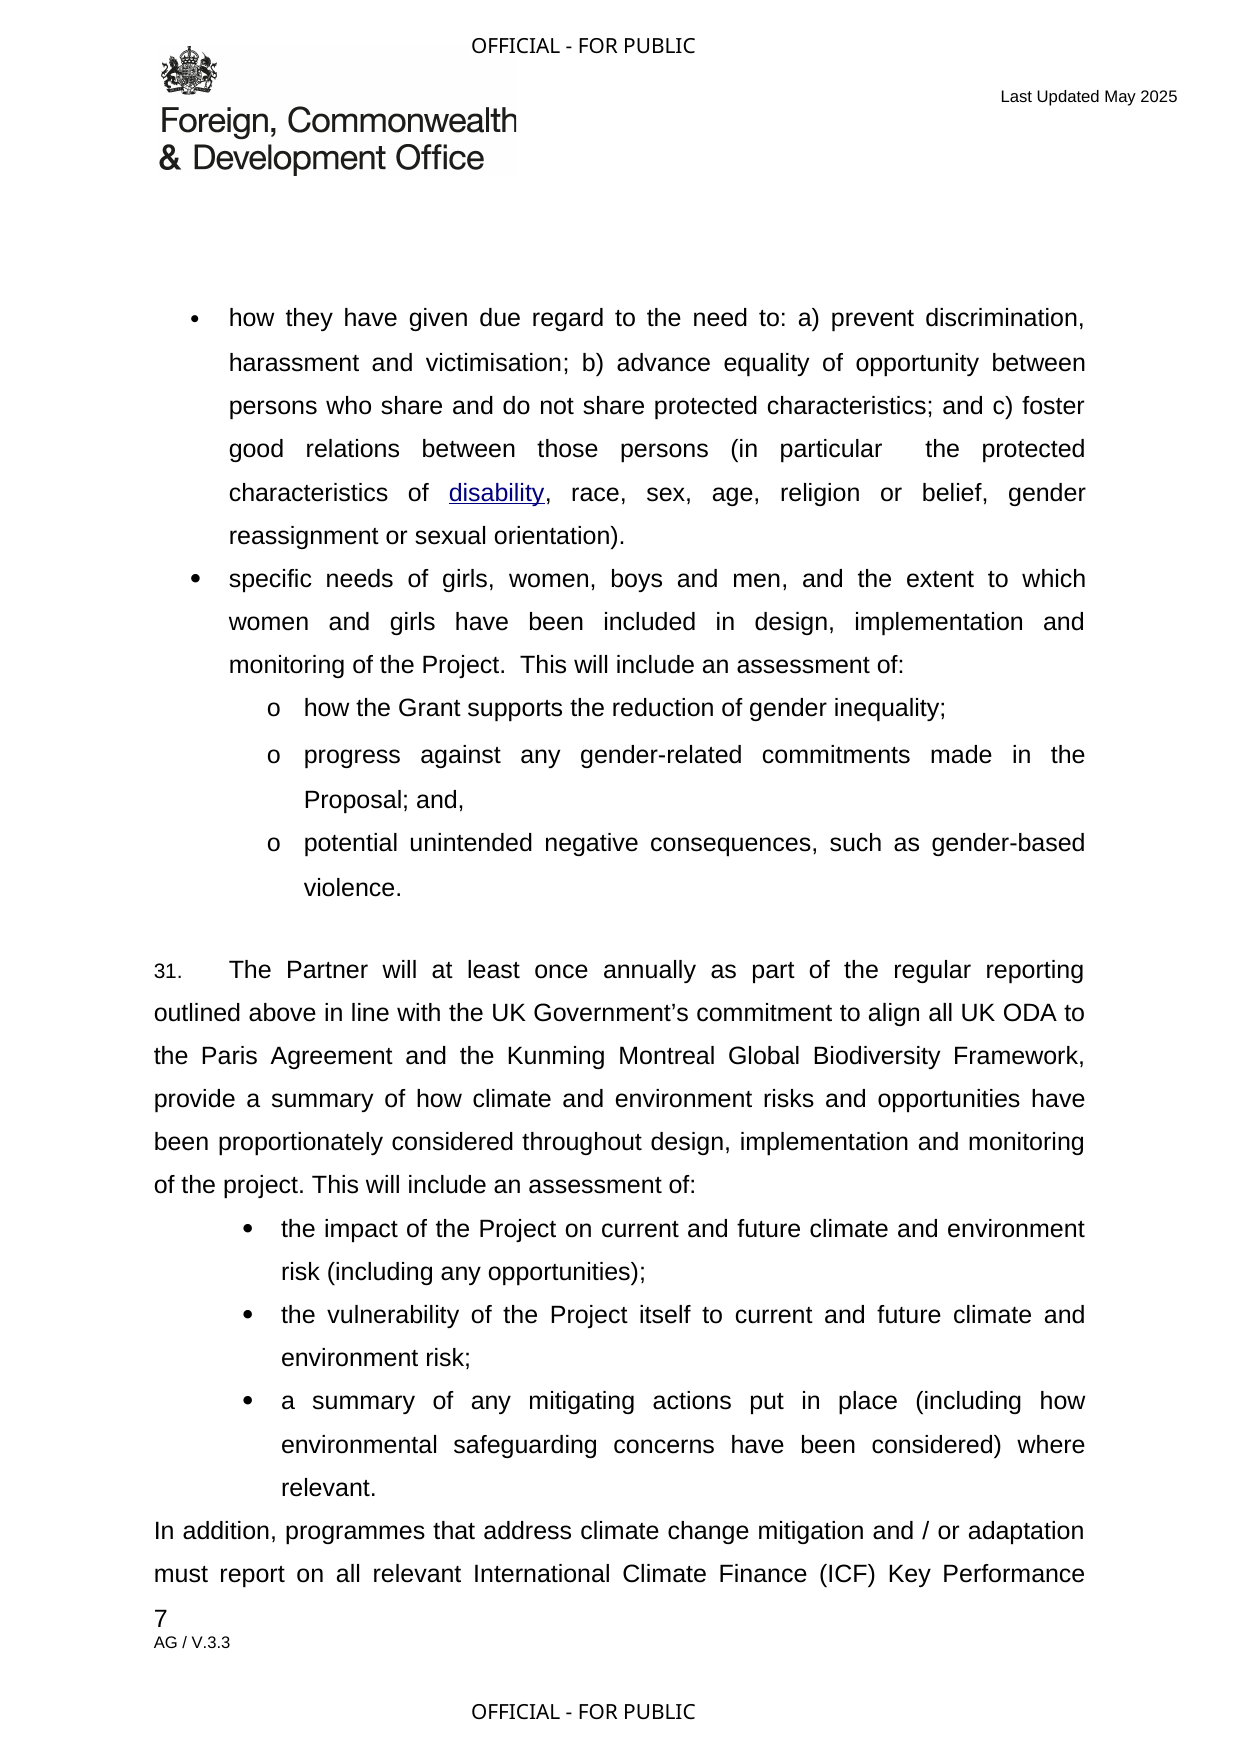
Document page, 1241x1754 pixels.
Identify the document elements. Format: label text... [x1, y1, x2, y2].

list potential unintended negative consequences, such as gender-based violence. [266, 828, 1087, 902]
list The Partner will at least once annually as part of the regular reporting outlined above in line with the UK Government’s commitment to align all UK ODA to the Paris Agreement and the Kunming Montreal Global Biodiversity Framework, provide a summary of how climate and environment risks and opportunities have been proportionately considered throughout design, implementation and monitoring of the project. This will include an assessment of: [153, 955, 1087, 1199]
list how they have given due regard to the need to: a) prevent discrimination, harassment and victimisation; b) advance equality of opportunity between persons who share and do not share protected characteristics; and c) foster good relations between those persons (in particular the protected characteristics of disability, race, sex, age, religion or belief, gender reassignment or sexual orientation). [191, 295, 1087, 549]
list how the Grant supports the reduction of gender inequality; [266, 693, 1087, 724]
list a summary of any mitigating actions put in place (including how environmental safeguarding concerns have been considered) where relevant. [243, 1386, 1087, 1501]
list progress against any gender-related commitments made in the Proposal; and, [266, 739, 1087, 814]
list specific needs of girls, women, boys and men, and the extent to which women and girls have been included in design, implementation and monitoring of the Project. This will include an assessment of: [191, 564, 1087, 679]
list the vulnerability of the Project itself to current and future climate and environment risk; [243, 1300, 1087, 1372]
text In addition, programmes that address climate change mitigation and / or adaptation must report on all relevant International Climate Finance (ICF) Key Performance [153, 1516, 1087, 1588]
list the impact of the Project on current and future climate and environment risk (including any opportunities); [243, 1214, 1087, 1286]
